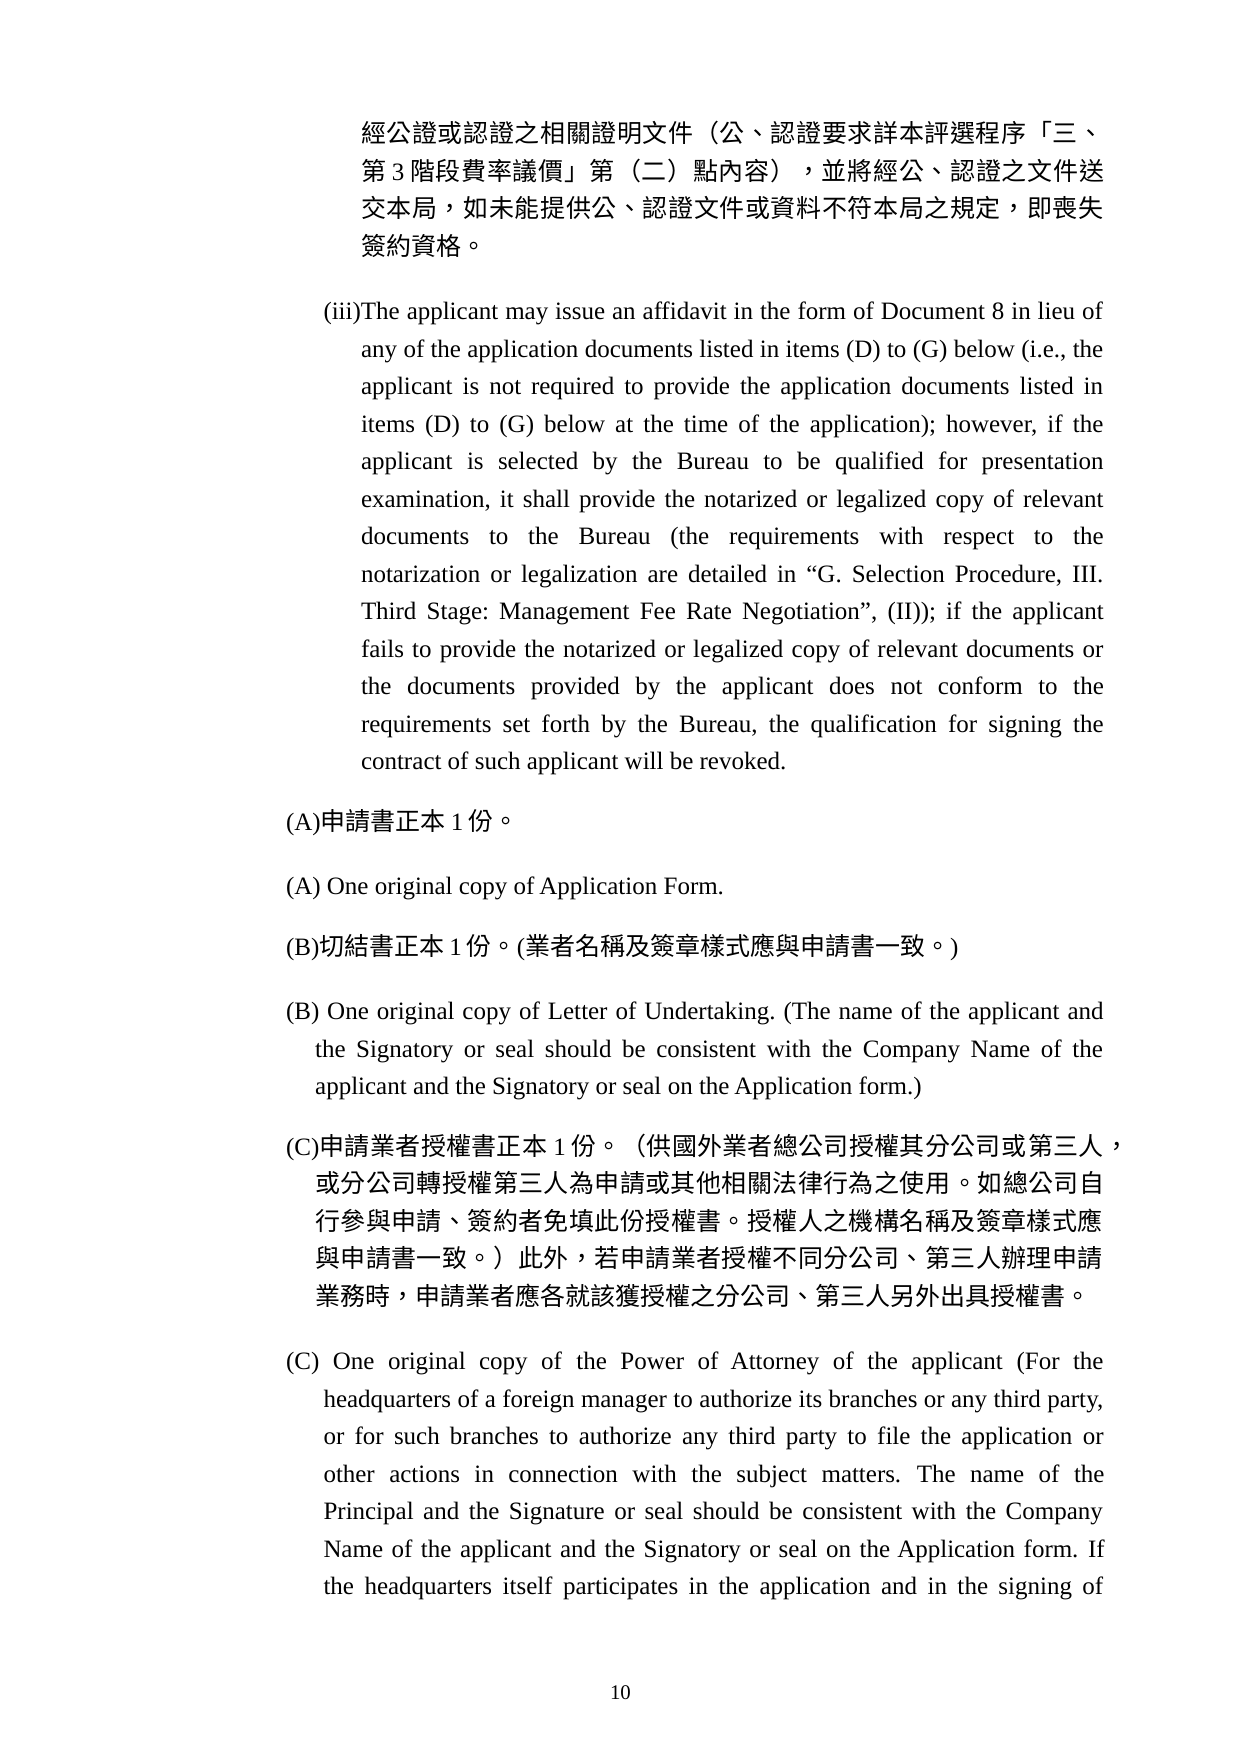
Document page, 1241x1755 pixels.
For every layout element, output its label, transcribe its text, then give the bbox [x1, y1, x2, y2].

text 經公證或認證之相關證明文件（公、認證要求詳本評選程序「三、第3階段費率議價」第（二）點內容），並將經公、認證之文件送交本局，如未能提供公、認證文件或資料不符本局之規定，即喪失簽約資格。 [323, 112, 1104, 262]
text (C) One original copy of the Power of Attorney of the applicant (For the headquarters of a foreign manager to authorize its branches or any third party, or for such branches to authorize any third party to file the application or other actions in connection with the subject matters. The name of the Principal and the Signature or seal should be consistent with the Company Name of the applicant and the Signatory or seal on the Application form. If the headquarters itself participates in the application and in the signing of [286, 1337, 1104, 1600]
text (A)申請書正本1份。 [286, 800, 1104, 837]
text (C)申請業者授權書正本1份。（供國外業者總公司授權其分公司或第三人，或分公司轉授權第三人為申請或其他相關法律行為之使用。如總公司自行參與申請、簽約者免填此份授權書。授權人之機構名稱及簽章樣式應與申請書一致。）此外，若申請業者授權不同分公司、第三人辦理申請業務時，申請業者應各就該獲授權之分公司、第三人另外出具授權書。 [286, 1125, 1104, 1312]
text (B)切結書正本1份。(業者名稱及簽章樣式應與申請書一致。) [286, 925, 1104, 962]
text (A) One original copy of Application Form. [286, 862, 1104, 900]
text (iii)The applicant may issue an affidavit in the form of Document 8 in lieu of any of the application documents listed in items (D) to (G) below (i.e., the applicant is not required to provide the application documents listed in items (D) to (G) below at the time of the application); however, if the applicant is selected by the Bureau to be qualified for presentation examination, it shall provide the notarized or legalized copy of relevant documents to the Bureau (the requirements with respect to the notarization or legalization are detailed in “G. Selection Procedure, III. Third Stage: Management Fee Rate Negotiation”, (II)); if the applicant fails to provide the notarized or legalized copy of relevant documents or the documents provided by the applicant does not conform to the requirements set forth by the Bureau, the qualification for signing the contract of such applicant will be revoked. [323, 287, 1104, 775]
text (B) One original copy of Letter of Undertaking. (The name of the applicant and the Signatory or seal should be consistent with the Company Name of the applicant and the Signatory or seal on the Application form.) [286, 987, 1104, 1100]
